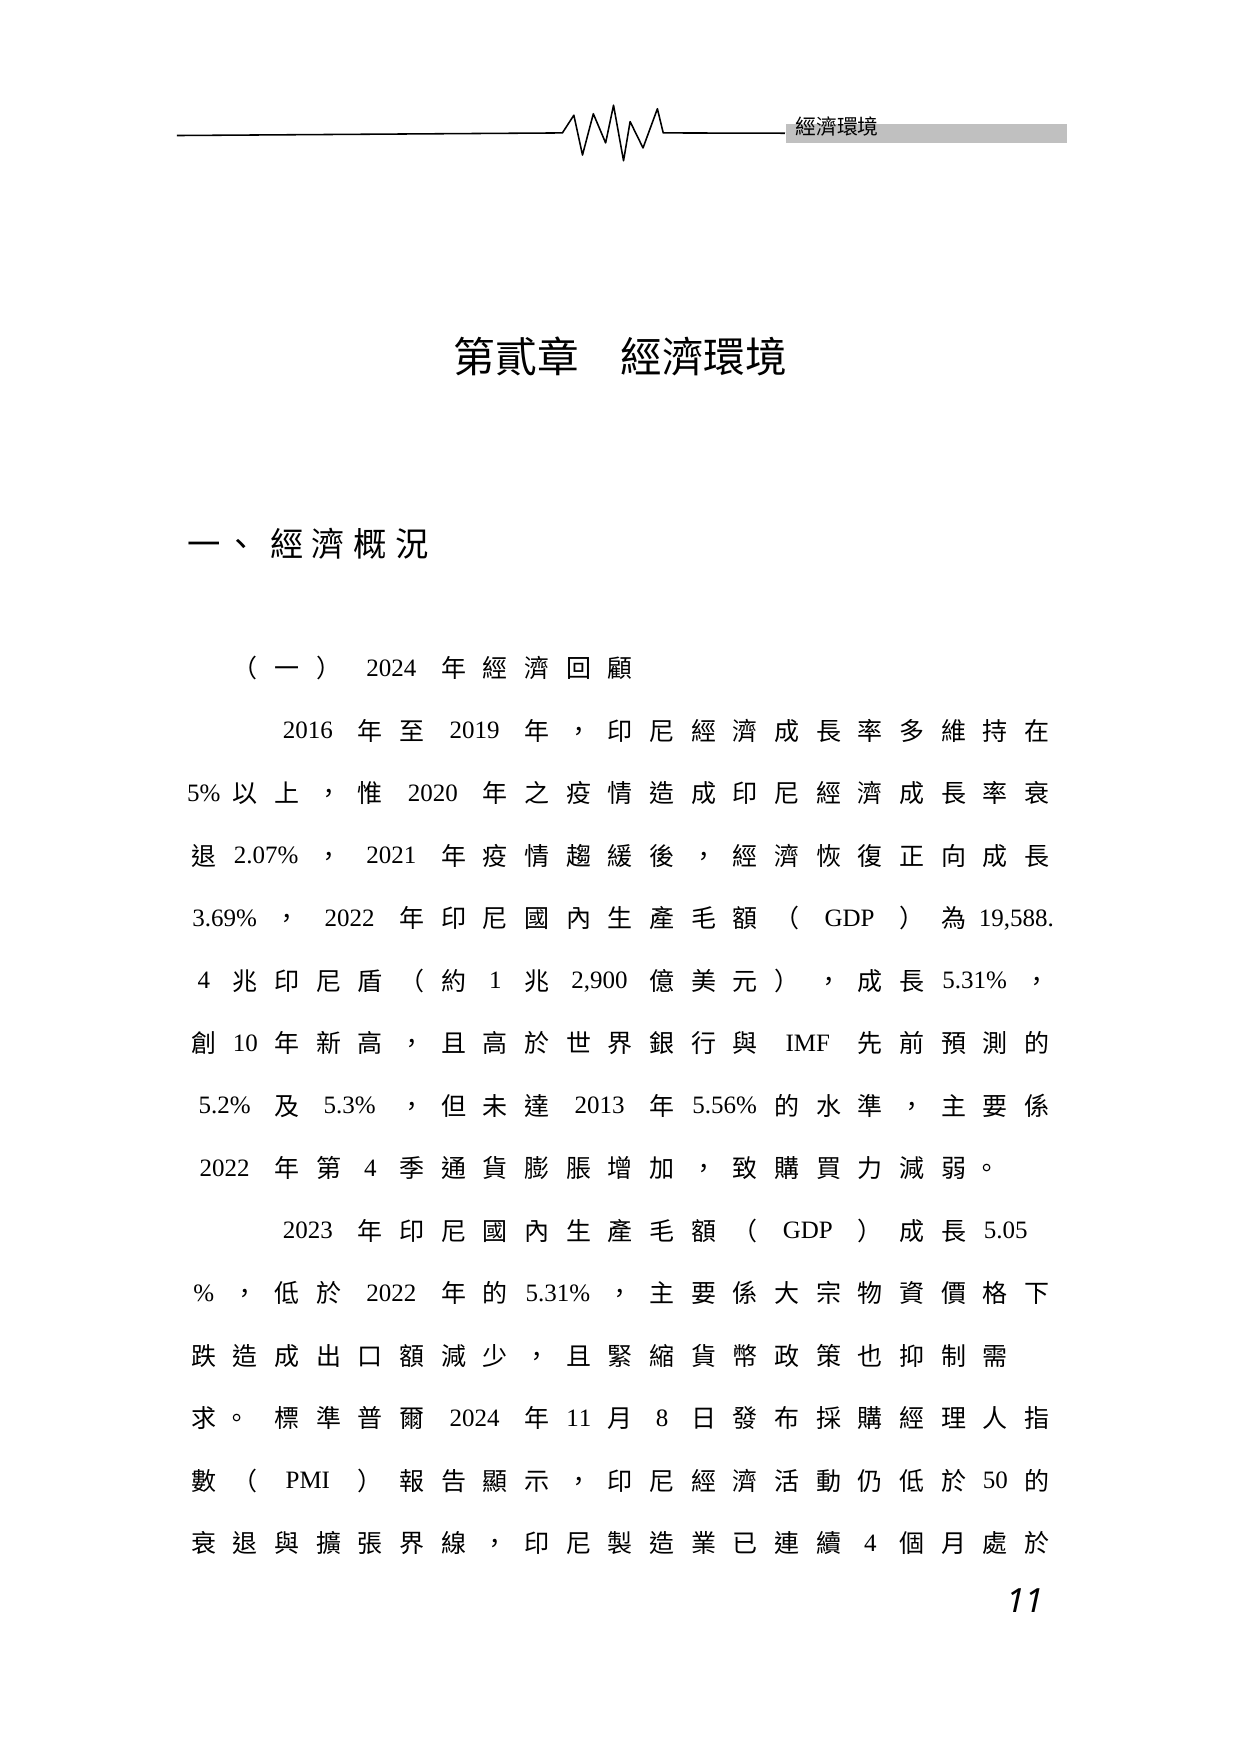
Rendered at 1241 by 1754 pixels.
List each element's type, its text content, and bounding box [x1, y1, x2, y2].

text 一、經濟概況 [183, 500, 1058, 563]
text 2016年至2019年，印尼經濟成長率多維持在5%以上，惟2020年之疫情造成印尼經濟成長率衰退2.07%，2021年疫情趨緩後，經濟恢復正向成長3.69%，2022年印尼國內生產毛額（GDP）為19,588.4兆印尼盾（約1兆2,900億美元），成長5.31%，創10年新高，且高於世界銀行與IMF先前預測的5.2%及5.3%，但未達2013年5.56%的水準，主要係2022年第4季通貨膨脹增加，致購買力減弱。 [183, 688, 1058, 1188]
text 第貳章 經濟環境 [183, 313, 1058, 375]
text 2023年印尼國內生產毛額（GDP）成長5.05%，低於2022年的5.31%，主要係大宗物資價格下跌造成出口額減少，且緊縮貨幣政策也抑制需求。標準普爾2024年11月8日發布採購經理人指數（PMI）報告顯示，印尼經濟活動仍低於50的衰退與擴張界線，印尼製造業已連續4個月處於 [183, 1188, 1058, 1563]
text （一）2024年經濟回顧 [207, 625, 1058, 688]
